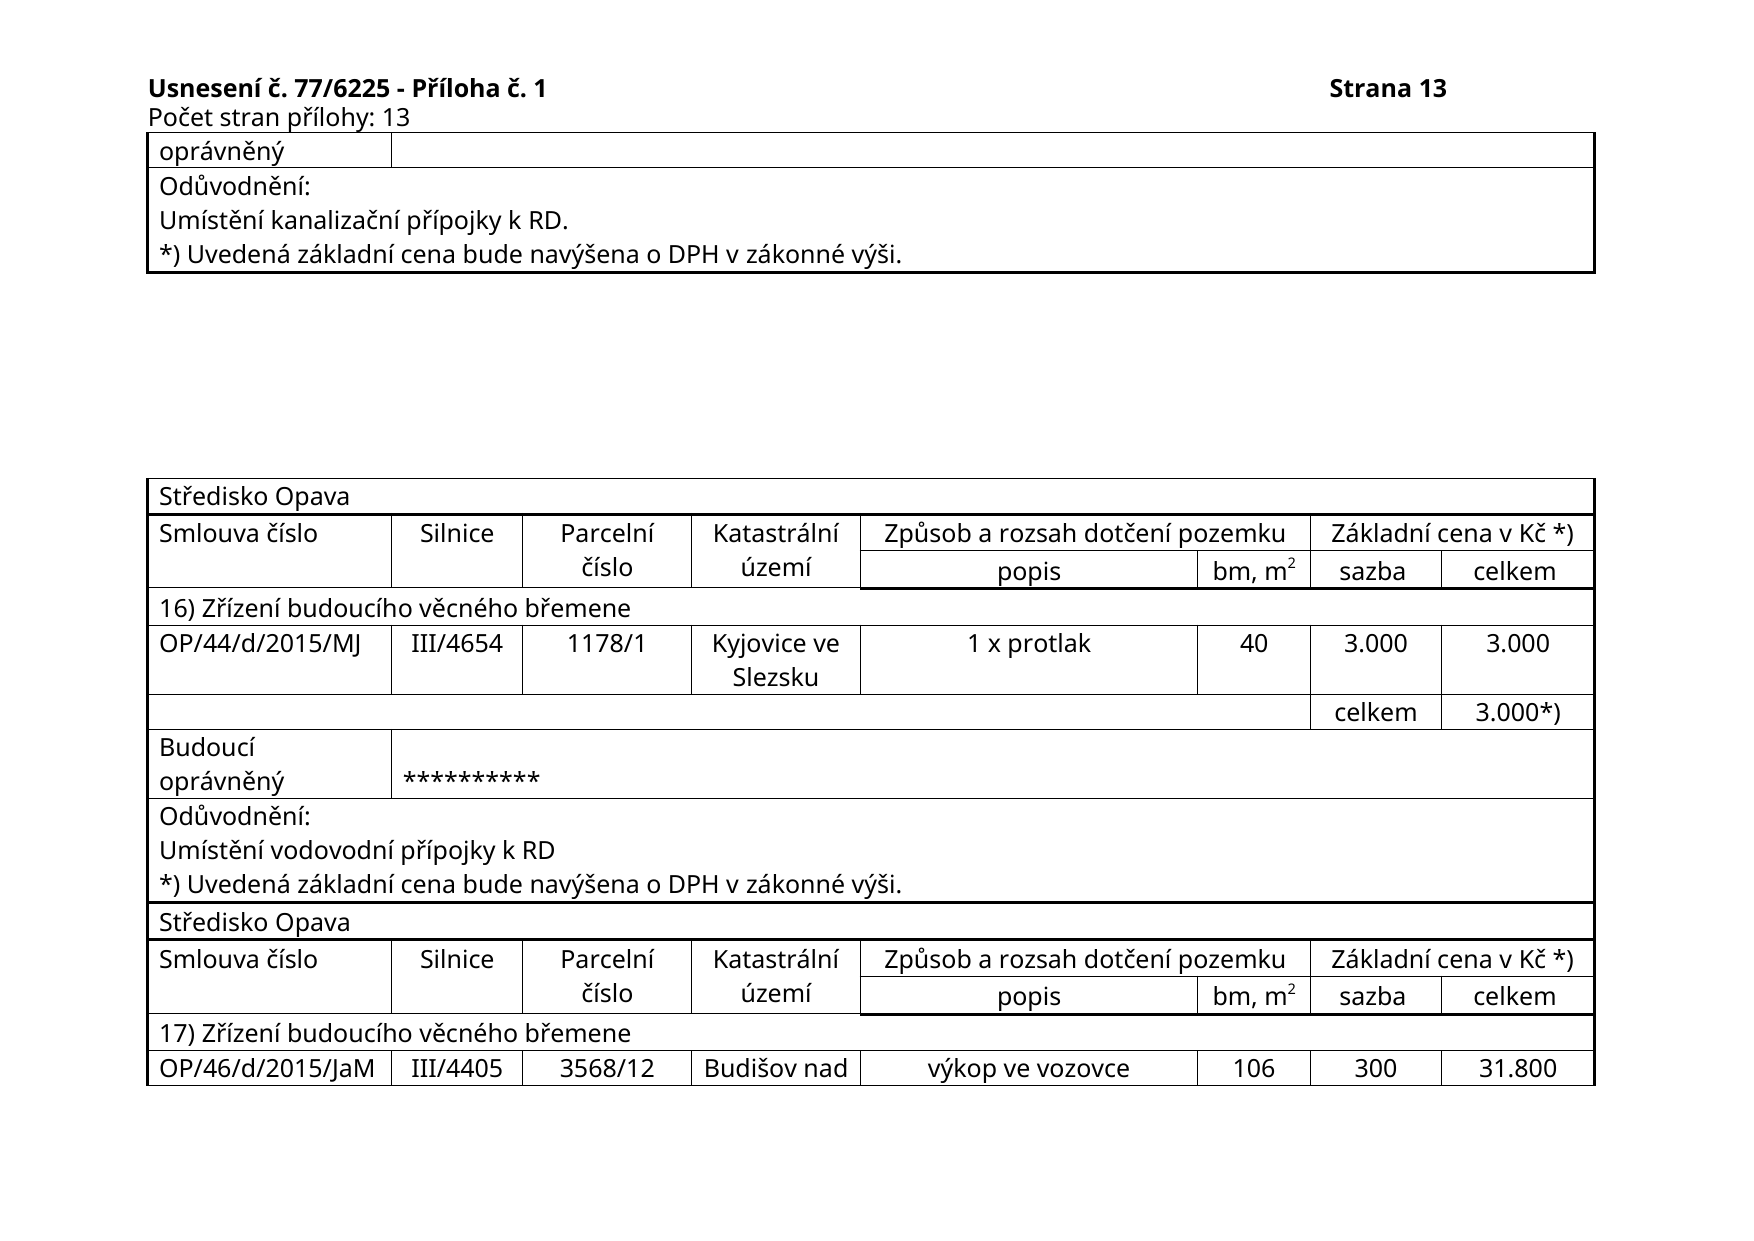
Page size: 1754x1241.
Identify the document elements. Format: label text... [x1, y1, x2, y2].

table_cell Způsob a rozsah dotčení pozemku [861, 516, 1310, 550]
table_cell 1 x protlak [861, 626, 1197, 694]
table_cell Budišov nad [692, 1051, 860, 1085]
table_cell Silnice [392, 516, 522, 587]
table_cell bm, m2 [1198, 551, 1310, 587]
table_cell Katastrální území [692, 941, 860, 1013]
table_cell Základní cena v Kč *) [1311, 516, 1593, 550]
table_cell sazba [1311, 977, 1441, 1013]
table_cell Smlouva číslo [149, 516, 391, 587]
table_cell III/4654 [392, 626, 522, 694]
table_cell OP/44/d/2015/MJ [149, 626, 391, 694]
table_cell sazba [1311, 551, 1441, 587]
table_cell Způsob a rozsah dotčení pozemku [861, 941, 1310, 976]
table_cell 1178/1 [523, 626, 691, 694]
table_cell oprávněný [149, 133, 391, 167]
table_cell popis [861, 551, 1197, 587]
table_cell Budoucí oprávněný [149, 730, 391, 798]
table_cell popis [861, 977, 1197, 1013]
table_cell Odůvodnění: Umístění vodovodní přípojky k RD *) Uvedená základní cena bude navýšena o DPH v zákonné výši. [149, 799, 1593, 901]
table_cell OP/46/d/2015/JaM [149, 1051, 391, 1085]
table_cell Základní cena v Kč *) [1311, 941, 1593, 976]
table_cell celkem [1311, 695, 1441, 729]
table_cell 3.000*) [1442, 695, 1593, 729]
table_cell 17) Zřízení budoucího věcného břemene [149, 1014, 1593, 1050]
table_cell celkem [1442, 551, 1593, 587]
table_cell III/4405 [392, 1051, 522, 1085]
table_cell 3568/12 [523, 1051, 691, 1085]
table_cell Katastrální území [692, 516, 860, 587]
table_cell Odůvodnění: Umístění kanalizační přípojky k RD. *) Uvedená základní cena bude navýšena o DPH v zákonné výši. [149, 168, 1593, 271]
table_cell 40 [1198, 626, 1310, 694]
table_cell 3.000 [1442, 626, 1593, 694]
table_cell Smlouva číslo [149, 941, 391, 1013]
table_cell 106 [1198, 1051, 1310, 1085]
table_cell celkem [1442, 977, 1593, 1013]
table_cell Silnice [392, 941, 522, 1013]
table_cell 16) Zřízení budoucího věcného břemene [149, 588, 1593, 624]
table_header Středisko Opava [149, 479, 1593, 513]
table_cell [392, 133, 1593, 167]
table_cell Parcelní číslo [523, 516, 691, 587]
table_cell bm, m2 [1198, 977, 1310, 1013]
table_cell 31.800 [1442, 1051, 1593, 1085]
table_cell 3.000 [1311, 626, 1441, 694]
table_cell výkop ve vozovce [861, 1051, 1197, 1085]
table_cell Kyjovice ve Slezsku [692, 626, 860, 694]
table_cell Parcelní číslo [523, 941, 691, 1013]
table_cell Středisko Opava [149, 904, 1593, 938]
table_cell ********** [392, 730, 1593, 798]
table_cell 300 [1311, 1051, 1441, 1085]
table_cell [149, 695, 1310, 729]
